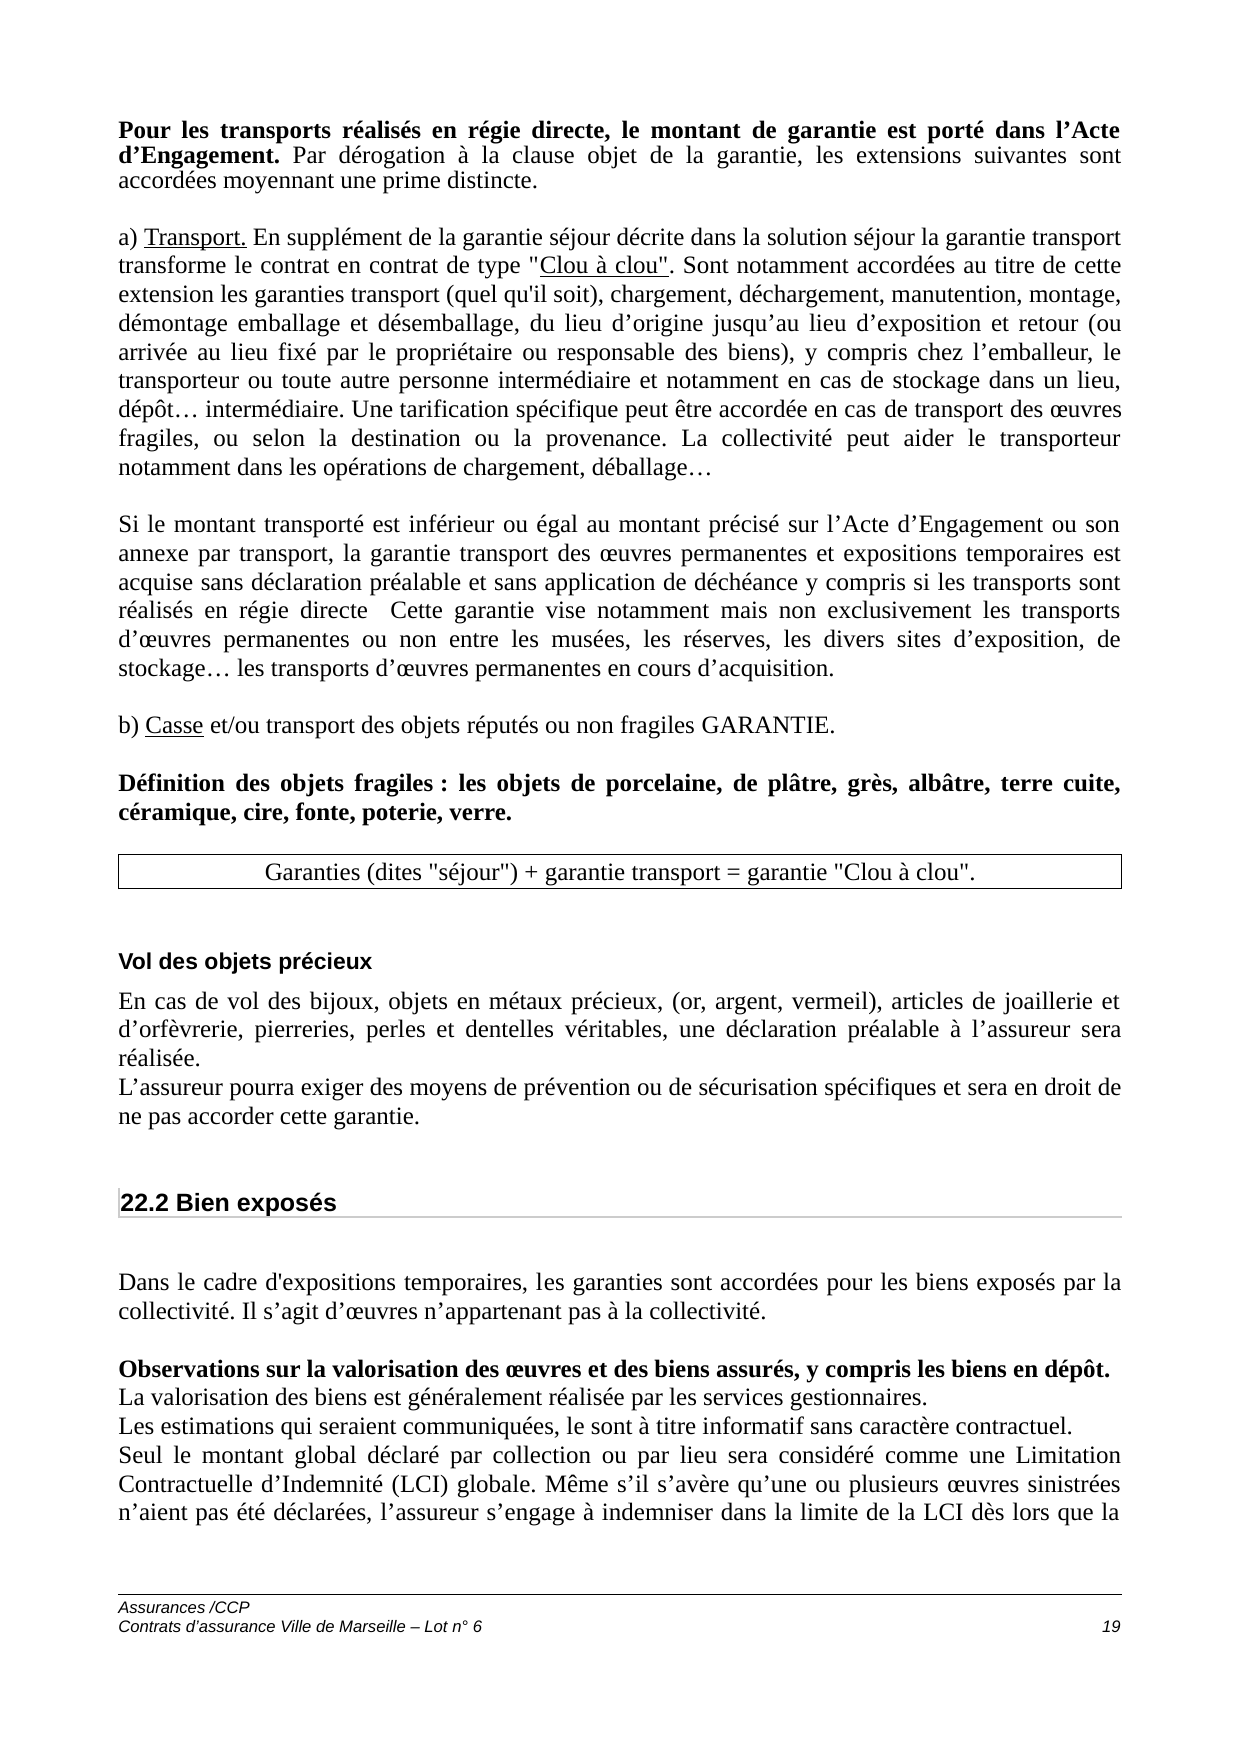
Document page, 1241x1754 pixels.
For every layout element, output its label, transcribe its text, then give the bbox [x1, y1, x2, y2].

text Garanties (dites "séjour") + garantie transport = garantie "Clou à clou". [119, 855, 1121, 888]
text Seul le montant global déclaré par collection ou par lieu sera considéré comme une Limitation Contractuelle d’Indemnité (LCI) globale. Même s’il s’avère qu’une ou plusieurs œuvres sinistrées n’aient pas été déclarées, l’assureur s’engage à indemniser dans la limite de la LCI dès lors que la [118, 1440, 1122, 1526]
text b) Casse et/ou transport des objets réputés ou non fragiles GARANTIE. [118, 711, 1122, 739]
text En cas de vol des bijoux, objets en métaux précieux, (or, argent, vermeil), articles de joaillerie et d’orfèvrerie, pierreries, perles et dentelles véritables, une déclaration préalable à l’assureur sera réalisée. [118, 986, 1122, 1072]
text La valorisation des biens est généralement réalisée par les services gestionnaires. [118, 1382, 1122, 1411]
text L’assureur pourra exiger des moyens de prévention ou de sécurisation spécifiques et sera en droit de ne pas accorder cette garantie. [118, 1072, 1122, 1129]
text Dans le cadre d'expositions temporaires, les garanties sont accordées pour les biens exposés par la collectivité. Il s’agit d’œuvres n’appartenant pas à la collectivité. [118, 1267, 1122, 1325]
subtitle Vol des objets précieux [118, 948, 1122, 974]
text Si le montant transporté est inférieur ou égal au montant précisé sur l’Acte d’Engagement ou son annexe par transport, la garantie transport des œuvres permanentes et expositions temporaires est acquise sans déclaration préalable et sans application de déchéance y compris si les transports sont réalisés en régie directe Cette garantie vise notamment mais non exclusivement les transports d’œuvres permanentes ou non entre les musées, les réserves, les divers sites d’exposition, de stockage… les transports d’œuvres permanentes en cours d’acquisition. [118, 509, 1122, 682]
text Observations sur la valorisation des œuvres et des biens assurés, y compris les biens en dépôt. [118, 1354, 1122, 1382]
text a) Transport. En supplément de la garantie séjour décrite dans la solution séjour la garantie transport transforme le contrat en contrat de type "Clou à clou". Sont notamment accordées au titre de cette extension les garanties transport (quel qu'il soit), chargement, déchargement, manutention, montage, démontage emballage et désemballage, du lieu d’origine jusqu’au lieu d’exposition et retour (ou arrivée au lieu fixé par le propriétaire ou responsable des biens), y compris chez l’emballeur, le transporteur ou toute autre personne intermédiaire et notamment en cas de stockage dans un lieu, dépôt… intermédiaire. Une tarification spécifique peut être accordée en cas de transport des œuvres fragiles, ou selon la destination ou la provenance. La collectivité peut aider le transporteur notamment dans les opérations de chargement, déballage… [118, 222, 1122, 481]
text Définition des objets fragiles : les objets de porcelaine, de plâtre, grès, albâtre, terre cuite, céramique, cire, fonte, poterie, verre. [118, 768, 1122, 826]
text Les estimations qui seraient communiquées, le sont à titre informatif sans caractère contractuel. [118, 1411, 1122, 1440]
text Pour les transports réalisés en régie directe, le montant de garantie est porté dans l’Acte d’Engagement. Par dérogation à la clause objet de la garantie, les extensions suivantes sont accordées moyennant une prime distincte. [118, 118, 1122, 193]
subtitle 22.2 Bien exposés [120, 1188, 1122, 1216]
